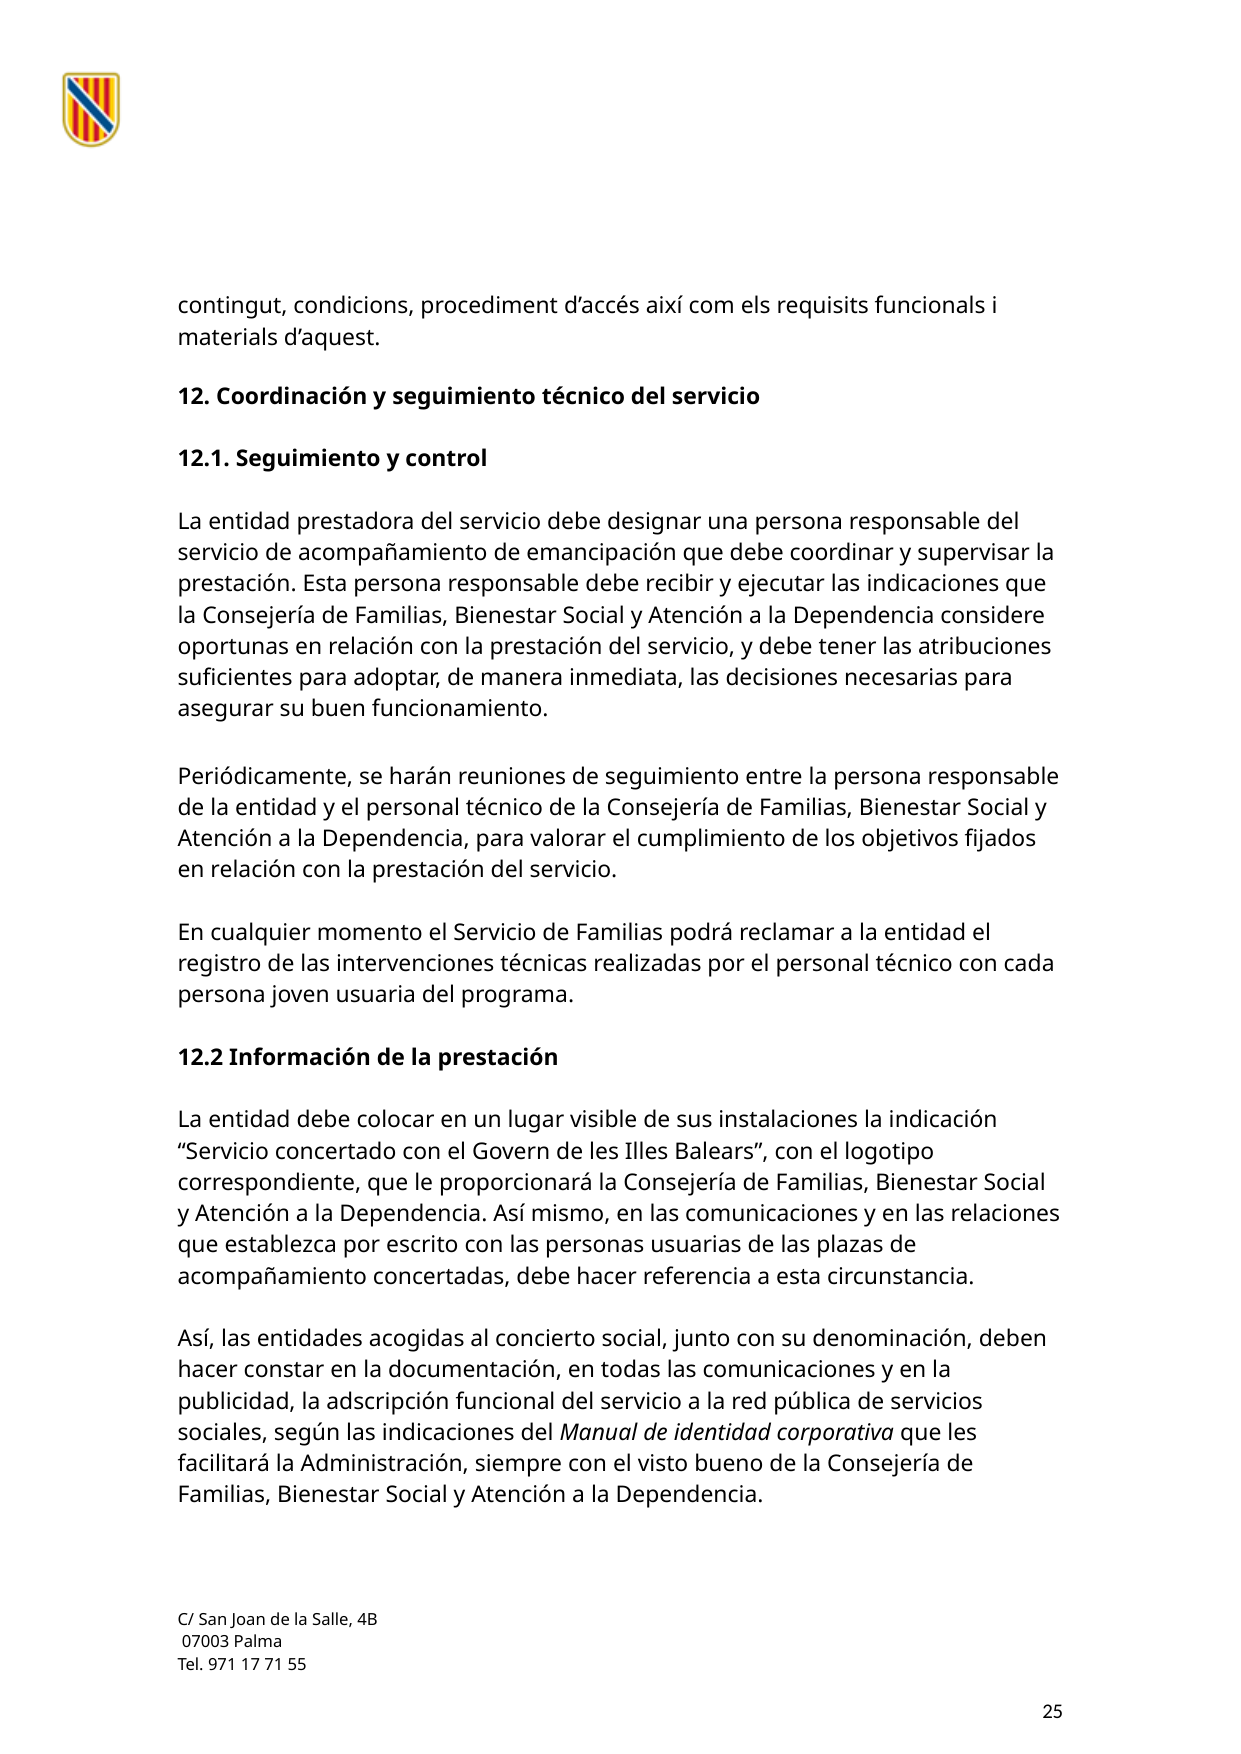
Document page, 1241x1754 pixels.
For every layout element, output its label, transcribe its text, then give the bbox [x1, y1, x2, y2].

text La entidad prestadora del servicio debe designar una persona responsable del servicio de acompañamiento de emancipación que debe coordinar y supervisar la prestación. Esta persona responsable debe recibir y ejecutar las indicaciones que la Consejería de Familias, Bienestar Social y Atención a la Dependencia considere oportunas en relación con la prestación del servicio, y debe tener las atribuciones suficientes para adoptar, de manera inmediata, las decisiones necesarias para asegurar su buen funcionamiento. [177, 505, 1063, 724]
text Periódicamente, se harán reuniones de seguimiento entre la persona responsable de la entidad y el personal técnico de la Consejería de Familias, Bienestar Social y Atención a la Dependencia, para valorar el cumplimiento de los objetivos fijados en relación con la prestación del servicio. [177, 759, 1063, 884]
text En cualquier momento el Servicio de Familias podrá reclamar a la entidad el registro de las intervenciones técnicas realizadas por el personal técnico con cada persona joven usuaria del programa. [177, 916, 1063, 1009]
text 12.2 Información de la prestación [177, 1041, 1063, 1072]
text 12.1. Seguimiento y control [177, 442, 1063, 474]
text La entidad debe colocar en un lugar visible de sus instalaciones la indicación “Servicio concertado con el Govern de les Illes Balears”, con el logotipo correspondiente, que le proporcionará la Consejería de Familias, Bienestar Social y Atención a la Dependencia. Así mismo, en las comunicaciones y en las relaciones que establezca por escrito con las personas usuarias de las plazas de acompañamiento concertadas, debe hacer referencia a esta circunstancia. [177, 1103, 1063, 1291]
text 12. Coordinación y seguimiento técnico del servicio [177, 380, 1063, 411]
picture [44, 45, 139, 177]
text contingut, condicions, procediment d’accés així com els requisits funcionals i materials d’aquest. [177, 289, 1063, 352]
text Así, las entidades acogidas al concierto social, junto con su denominación, deben hacer constar en la documentación, en todas las comunicaciones y en la publicidad, la adscripción funcional del servicio a la red pública de servicios sociales, según las indicaciones del Manual de identidad corporativa que les facilitará la Administración, siempre con el visto bueno de la Consejería de Familias, Bienestar Social y Atención a la Dependencia. [177, 1322, 1063, 1509]
